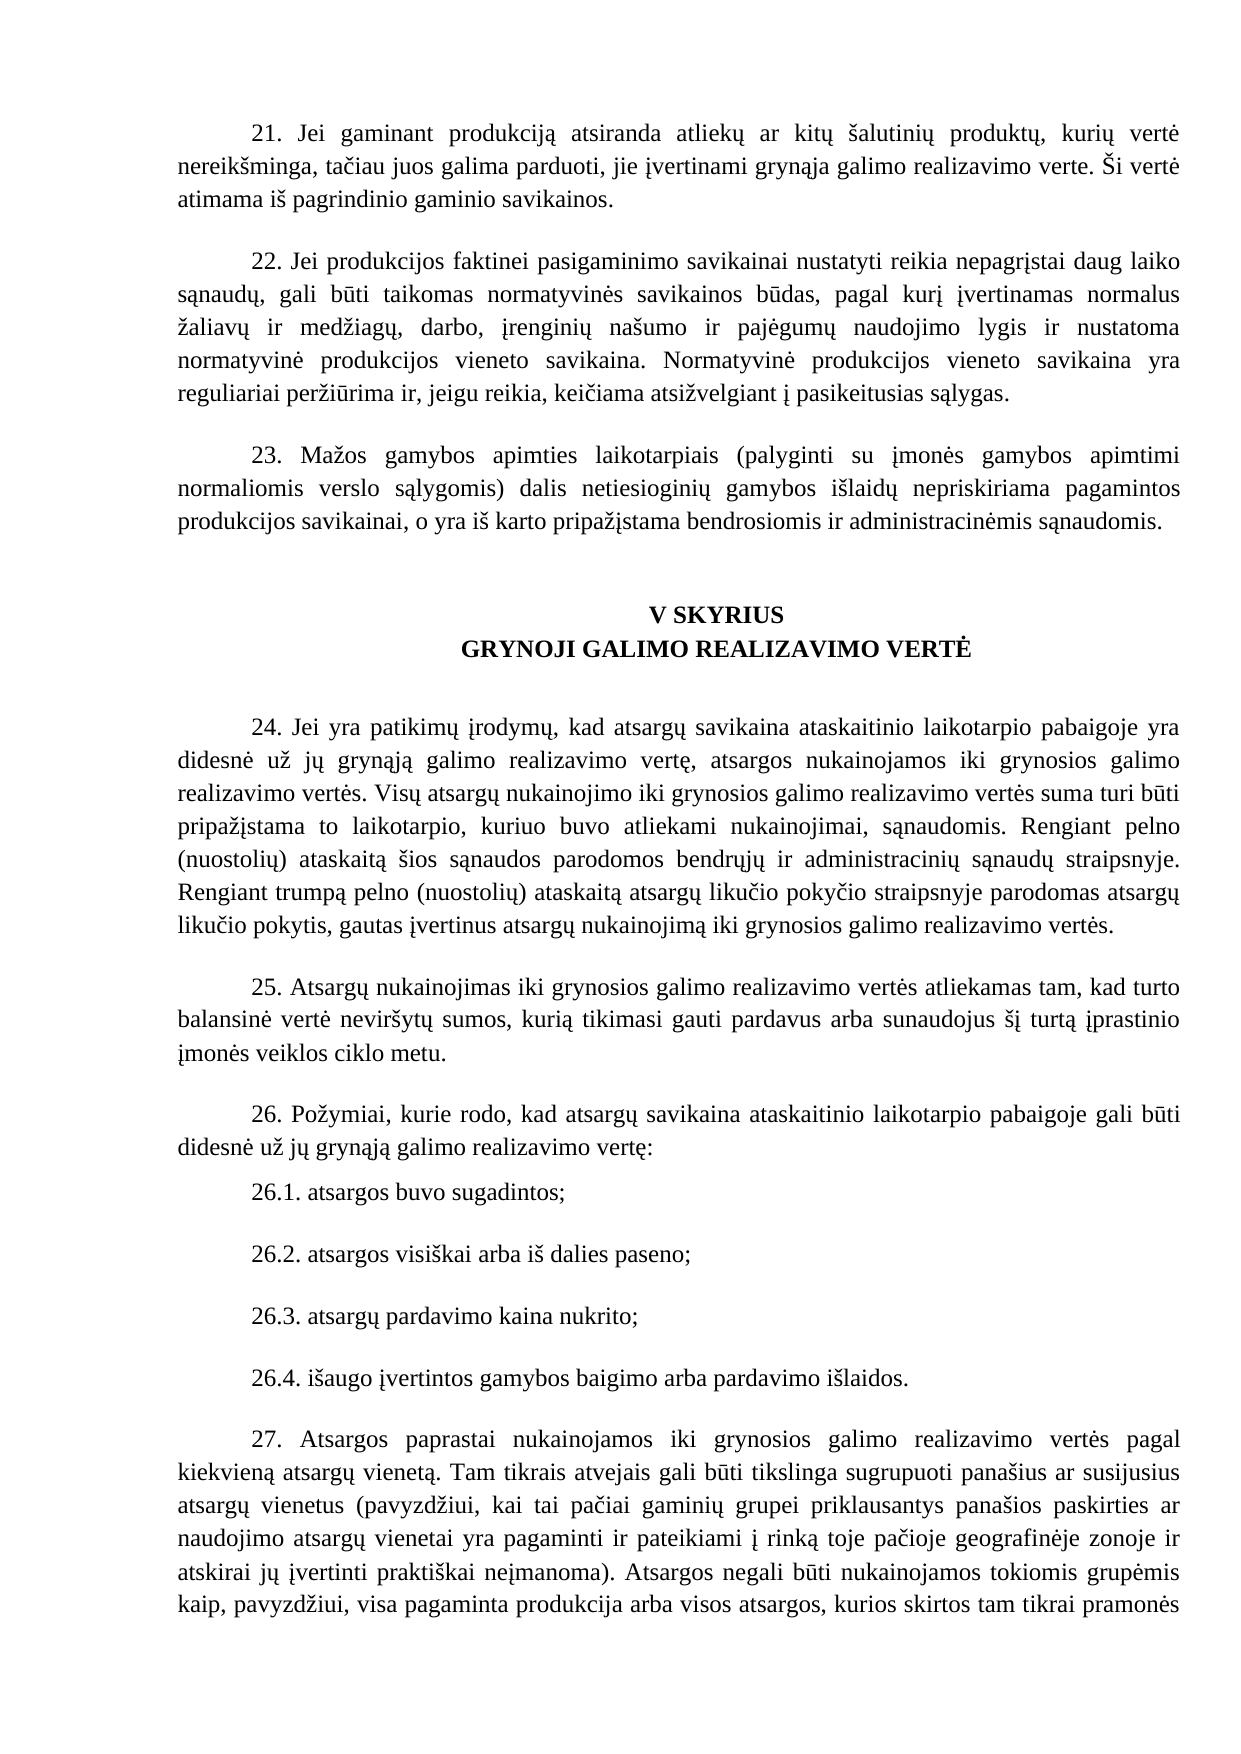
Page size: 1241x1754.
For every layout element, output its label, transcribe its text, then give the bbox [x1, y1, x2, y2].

text 23. Mažos gamybos apimties laikotarpiais (palyginti su įmonės gamybos apimtimi normaliomis verslo sąlygomis) dalis netiesioginių gamybos išlaidų nepriskiriama pagamintos produkcijos savikainai, o yra iš karto pripažįstama bendrosiomis ir administracinėmis sąnaudomis. [177, 440, 1181, 534]
text 21. Jei gaminant produkciją atsiranda atliekų ar kitų šalutinių produktų, kurių vertė nereikšminga, tačiau juos galima parduoti, jie įvertinami grynąja galimo realizavimo verte. Ši vertė atimama iš pagrindinio gaminio savikainos. [177, 118, 1181, 213]
text 26.1. atsargos buvo sugadintos; [177, 1177, 1181, 1206]
text 26.2. atsargos visiškai arba iš dalies paseno; [177, 1239, 1181, 1268]
text 22. Jei produkcijos faktinei pasigaminimo savikainai nustatyti reikia nepagrįstai daug laiko sąnaudų, gali būti taikomas normatyvinės savikainos būdas, pagal kurį įvertinamas normalus žaliavų ir medžiagų, darbo, įrenginių našumo ir pajėgumų naudojimo lygis ir nustatoma normatyvinė produkcijos vieneto savikaina. Normatyvinė produkcijos vieneto savikaina yra reguliariai peržiūrima ir, jeigu reikia, keičiama atsižvelgiant į pasikeitusias sąlygas. [177, 246, 1181, 407]
text 27. Atsargos paprastai nukainojamos iki grynosios galimo realizavimo vertės pagal kiekvieną atsargų vienetą. Tam tikrais atvejais gali būti tikslinga sugrupuoti panašius ar susijusius atsargų vienetus (pavyzdžiui, kai tai pačiai gaminių grupei priklausantys panašios paskirties ar naudojimo atsargų vienetai yra pagaminti ir pateikiami į rinką toje pačioje geografinėje zonoje ir atskirai jų įvertinti praktiškai neįmanoma). Atsargos negali būti nukainojamos tokiomis grupėmis kaip, pavyzdžiui, visa pagaminta produkcija arba visos atsargos, kurios skirtos tam tikrai pramonės [177, 1424, 1181, 1618]
text 25. Atsargų nukainojimas iki grynosios galimo realizavimo vertės atliekamas tam, kad turto balansinė vertė neviršytų sumos, kurią tikimasi gauti pardavus arba sunaudojus šį turtą įprastinio įmonės veiklos ciklo metu. [177, 972, 1181, 1066]
text V SKYRIUS [252, 601, 1181, 629]
text GRYNOJI GALIMO REALIZAVIMO VERTĖ [252, 634, 1181, 662]
text 26. Požymiai, kurie rodo, kad atsargų savikaina ataskaitinio laikotarpio pabaigoje gali būti didesnė už jų grynąją galimo realizavimo vertę: [177, 1099, 1181, 1161]
text 26.4. išaugo įvertintos gamybos baigimo arba pardavimo išlaidos. [177, 1363, 1181, 1391]
text 24. Jei yra patikimų įrodymų, kad atsargų savikaina ataskaitinio laikotarpio pabaigoje yra didesnė už jų grynąją galimo realizavimo vertę, atsargos nukainojamos iki grynosios galimo realizavimo vertės. Visų atsargų nukainojimo iki grynosios galimo realizavimo vertės suma turi būti pripažįstama to laikotarpio, kuriuo buvo atliekami nukainojimai, sąnaudomis. Rengiant pelno (nuostolių) ataskaitą šios sąnaudos parodomos bendrųjų ir administracinių sąnaudų straipsnyje. Rengiant trumpą pelno (nuostolių) ataskaitą atsargų likučio pokyčio straipsnyje parodomas atsargų likučio pokytis, gautas įvertinus atsargų nukainojimą iki grynosios galimo realizavimo vertės. [177, 712, 1181, 938]
text 26.3. atsargų pardavimo kaina nukrito; [177, 1301, 1181, 1330]
